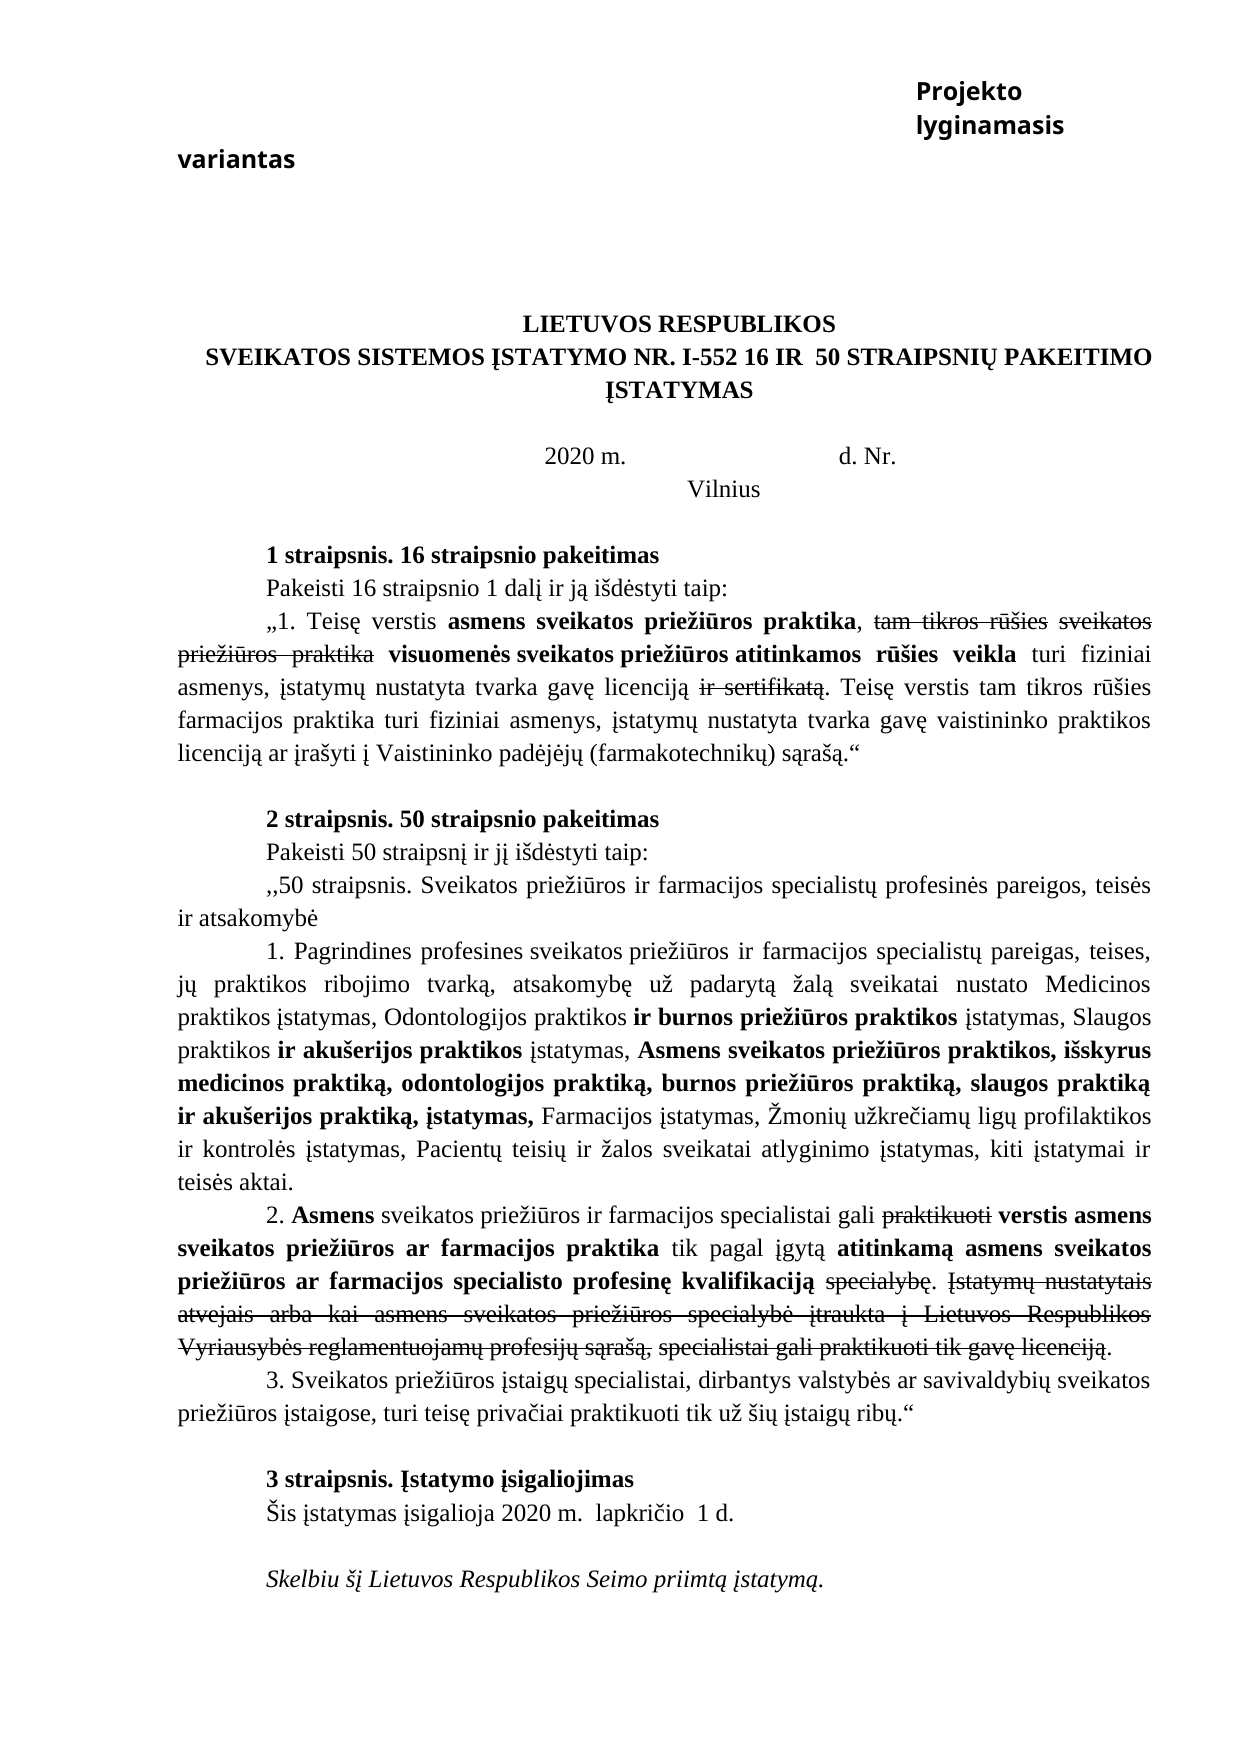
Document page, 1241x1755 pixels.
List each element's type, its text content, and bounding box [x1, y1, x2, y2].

list 2. Asmens sveikatos priežiūros ir farmacijos specialistai gali praktikuoti verstis asmens sveikatos priežiūros ar farmacijos praktika tik pagal įgytą atitinkamą asmens sveikatos priežiūros ar farmacijos specialisto profesinę kvalifikaciją specialybę. Įstatymų nustatytais atvejais arba kai asmens sveikatos priežiūros specialybė įtraukta į Lietuvos Respublikos Vyriausybės reglamentuojamų profesijų sąrašą, specialistai gali praktikuoti tik gavę licenciją. [177, 1200, 1152, 1361]
text ĮSTATYMAS [177, 375, 1181, 404]
text LIETUVOS RESPUBLIKOS [177, 309, 1181, 338]
text Pakeisti 50 straipsnį ir jį išdėstyti taip: [177, 837, 1152, 866]
list 1 straipsnis. 16 straipsnio pakeitimas [177, 540, 1152, 569]
text Šis įstatymas įsigalioja 2020 m. lapkričio 1 d. [177, 1498, 1152, 1526]
text ,,50 straipsnis. Sveikatos priežiūros ir farmacijos specialistų profesinės pareigos, teisės ir atsakomybė [177, 870, 1152, 932]
text Vilnius [177, 474, 1181, 503]
text SVEIKATOS SISTEMOS ĮSTATYMO NR. I-552 16 IR 50 straipsnių PAKEITIMO [177, 342, 1181, 371]
text Skelbiu šį Lietuvos Respublikos Seimo priimtą įstatymą. [177, 1564, 1152, 1592]
text „1. Teisę verstis asmens sveikatos priežiūros praktika, tam tikros rūšies sveikatos priežiūros praktika visuomenės sveikatos priežiūros atitinkamos rūšies veikla turi fiziniai asmenys, įstatymų nustatyta tvarka gavę licenciją ir sertifikatą. Teisę verstis tam tikros rūšies farmacijos praktika turi fiziniai asmenys, įstatymų nustatyta tvarka gavę vaistininko praktikos licenciją ar įrašyti į Vaistininko padėjėjų (farmakotechnikų) sąrašą.“ [177, 606, 1152, 767]
text 1. Pagrindines profesines sveikatos priežiūros ir farmacijos specialistų pareigas, teises, jų praktikos ribojimo tvarką, atsakomybę už padarytą žalą sveikatai nustato Medicinos praktikos įstatymas, Odontologijos praktikos ir burnos priežiūros praktikos įstatymas, Slaugos praktikos ir akušerijos praktikos įstatymas, Asmens sveikatos priežiūros praktikos, išskyrus medicinos praktiką, odontologijos praktiką, burnos priežiūros praktiką, slaugos praktiką ir akušerijos praktiką, įstatymas, Farmacijos įstatymas, Žmonių užkrečiamų ligų profilaktikos ir kontrolės įstatymas, Pacientų teisių ir žalos sveikatai atlyginimo įstatymas, kiti įstatymai ir teisės aktai. [177, 936, 1152, 1196]
text 2 straipsnis. 50 straipsnio pakeitimas [177, 804, 1152, 833]
text Pakeisti 16 straipsnio 1 dalį ir ją išdėstyti taip: [177, 573, 1152, 602]
text 3. Sveikatos priežiūros įstaigų specialistai, dirbantys valstybės ar savivaldybių sveikatos priežiūros įstaigose, turi teisę privačiai praktikuoti tik už šių įstaigų ribų.“ [177, 1366, 1152, 1427]
text 3 straipsnis. Įstatymo įsigaliojimas [177, 1464, 1152, 1493]
text 2020 m. d. Nr. [177, 441, 1181, 470]
